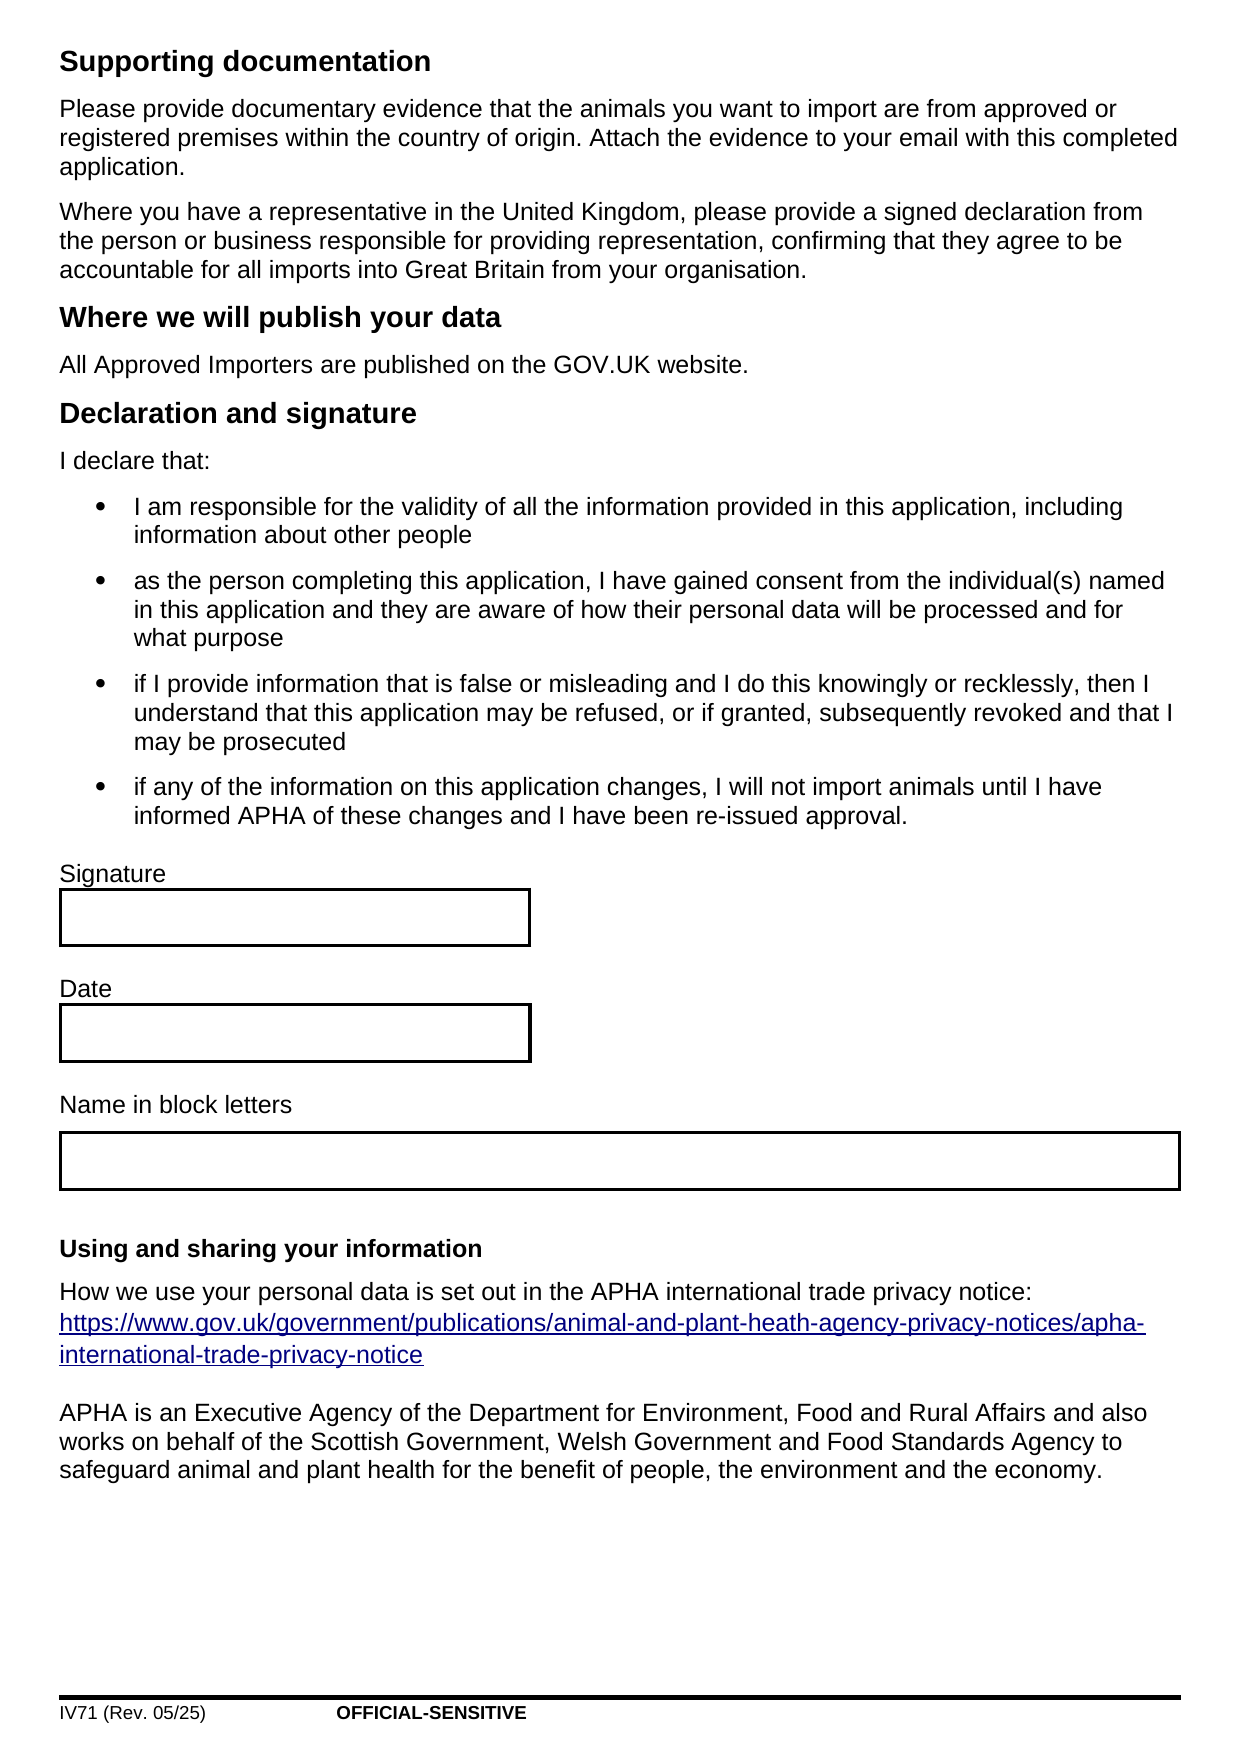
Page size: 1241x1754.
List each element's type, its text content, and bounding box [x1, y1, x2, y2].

list if I provide information that is false or misleading and I do this knowingly or recklessly, then I understand that this application may be refused, or if granted, subsequently revoked and that I may be prosecuted [96, 669, 1181, 755]
list as the person completing this application, I have gained consent from the individual(s) named in this application and they are aware of how their personal data will be processed and for what purpose [96, 566, 1181, 652]
text Using and sharing your information [59, 1234, 1181, 1263]
list if any of the information on this application changes, I will not import animals until I have informed APHA of these changes and I have been re-issued approval. [96, 772, 1181, 829]
text Where you have a representative in the United Kingdom, please provide a signed declaration from the person or business responsible for providing representation, confirming that they agree to be accountable for all imports into Great Britain from your organisation. [59, 197, 1181, 284]
text Please provide documentary evidence that the animals you want to import are from approved or registered premises within the country of origin. Attach the evidence to your email with this completed application. [59, 94, 1181, 181]
text Signature [59, 859, 1181, 887]
subtitle Supporting documentation [59, 44, 1181, 78]
list I am responsible for the validity of all the information provided in this application, including information about other people [96, 492, 1181, 549]
subtitle Declaration and signature [59, 396, 1181, 429]
text Name in block letters [59, 1090, 1181, 1119]
text Date [59, 974, 1181, 1003]
text APHA is an Executive Agency of the Department for Environment, Food and Rural Affairs and also works on behalf of the Scottish Government, Welsh Government and Food Standards Agency to safeguard animal and plant health for the benefit of people, the environment and the economy. [59, 1398, 1181, 1484]
text I declare that: [59, 446, 1181, 475]
subtitle Where we will publish your data [59, 300, 1181, 334]
text All Approved Importers are published on the GOV.UK website. [59, 351, 1181, 379]
text How we use your personal data is set out in the APHA international trade privacy notice: https://www.gov.uk/government/publications/animal-and-plant-heath-agency-privacy-notices/apha-international-trade-privacy-notice [59, 1276, 1181, 1369]
